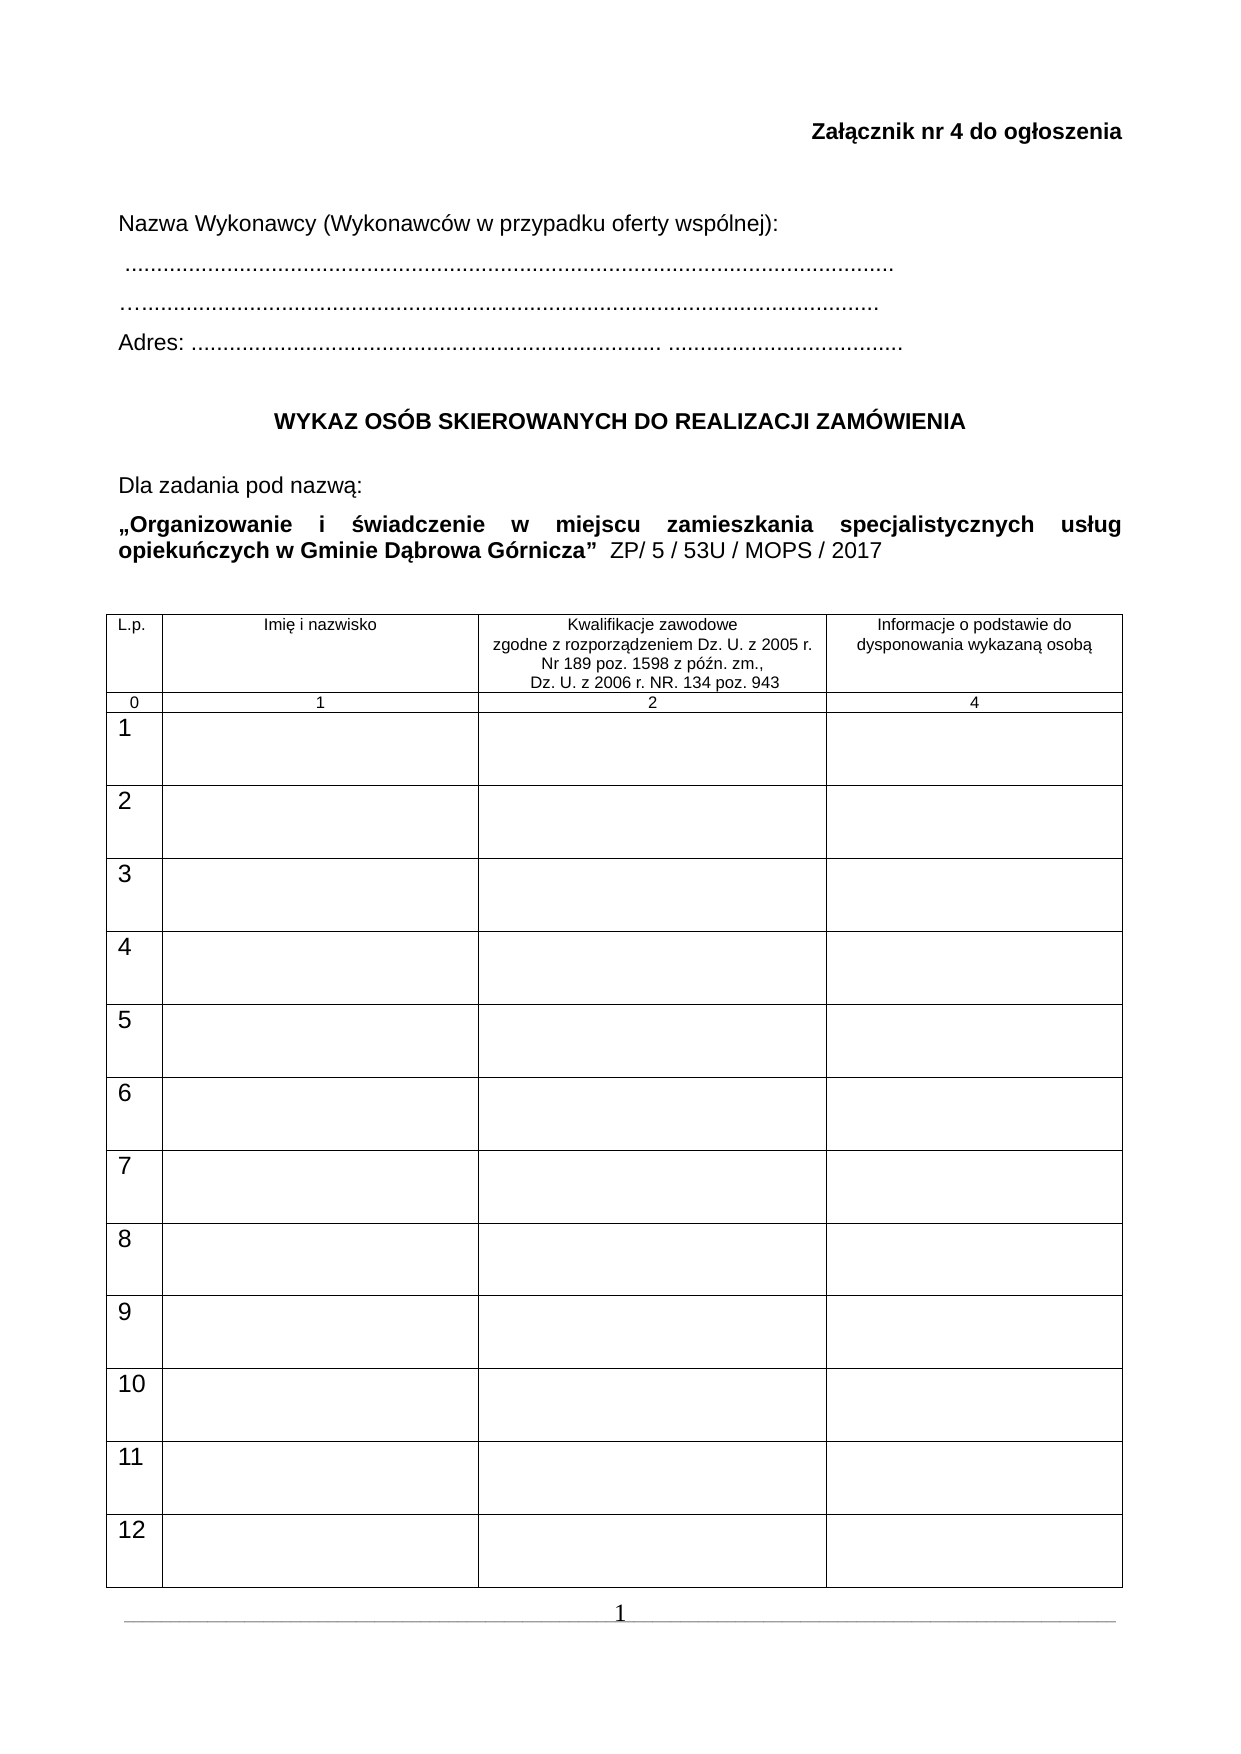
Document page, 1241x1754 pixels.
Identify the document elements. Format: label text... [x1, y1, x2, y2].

table_cell [827, 1369, 1122, 1441]
text ….................................................................................................................... [118, 289, 1122, 316]
table_cell [479, 786, 826, 858]
table_cell [479, 859, 826, 931]
table_cell [827, 1442, 1122, 1514]
table_cell [827, 786, 1122, 858]
table_cell [163, 1296, 478, 1368]
table_cell 1 [163, 693, 478, 712]
table_cell [163, 859, 478, 931]
table_header Kwalifikacje zawodowe zgodne z rozporządzeniem Dz. U. z 2005 r. Nr 189 poz. 1598 z późn. zm., Dz. U. z 2006 r. NR. 134 poz. 943 [479, 615, 826, 692]
table_cell 3 [107, 859, 162, 931]
subtitle Dla zadania pod nazwą: [118, 472, 1122, 499]
text WYKAZ OSÓB SKIEROWANYCH DO REALIZACJI ZAMÓWIENIA [118, 408, 1122, 434]
table_header Informacje o podstawie do dysponowania wykazaną osobą [827, 615, 1122, 692]
table_header Imię i nazwisko [163, 615, 478, 692]
table_cell 0 [107, 693, 162, 712]
table_cell 8 [107, 1224, 162, 1295]
table_header L.p. [107, 615, 162, 692]
table_cell 1 [107, 713, 162, 785]
table_cell 5 [107, 1005, 162, 1077]
table_cell [163, 786, 478, 858]
table_cell 2 [479, 693, 826, 712]
table_cell 6 [107, 1078, 162, 1149]
table_cell 11 [107, 1442, 162, 1514]
table_cell [479, 1224, 826, 1295]
table_cell [827, 932, 1122, 1004]
table_cell [163, 1515, 478, 1587]
table_cell [163, 1151, 478, 1222]
table_cell [163, 713, 478, 785]
table_cell [479, 1078, 826, 1149]
table_cell [827, 1515, 1122, 1587]
table_cell [163, 1369, 478, 1441]
table_cell [163, 932, 478, 1004]
text ......................................................................................................................... [118, 250, 1122, 276]
table_cell [827, 713, 1122, 785]
text „Organizowanie i świadczenie w miejscu zamieszkania specjalistycznych usług opiekuńczych w Gminie Dąbrowa Górnicza” ZP/ 5 / 53U / MOPS / 2017 [118, 511, 1122, 564]
text Adres: .......................................................................... ..................................... [118, 329, 1122, 355]
text Załącznik nr 4 do ogłoszenia [118, 118, 1122, 144]
table_cell [479, 932, 826, 1004]
table_cell [479, 1151, 826, 1222]
table_cell [479, 1515, 826, 1587]
table_cell [827, 1005, 1122, 1077]
table_cell [479, 1005, 826, 1077]
table_cell 12 [107, 1515, 162, 1587]
table_cell [163, 1005, 478, 1077]
table_cell [827, 1078, 1122, 1149]
table_cell [479, 713, 826, 785]
table_cell [479, 1369, 826, 1441]
table_cell 7 [107, 1151, 162, 1222]
table_cell 4 [827, 693, 1122, 712]
table_cell [827, 1151, 1122, 1222]
text Nazwa Wykonawcy (Wykonawców w przypadku oferty wspólnej): [118, 210, 1122, 237]
table_cell 9 [107, 1296, 162, 1368]
table_cell [827, 1296, 1122, 1368]
table_cell 2 [107, 786, 162, 858]
table_cell [163, 1078, 478, 1149]
table_cell [479, 1442, 826, 1514]
table_cell 10 [107, 1369, 162, 1441]
table_cell [827, 1224, 1122, 1295]
table_cell 4 [107, 932, 162, 1004]
table_cell [827, 859, 1122, 931]
table_cell [163, 1224, 478, 1295]
table_cell [163, 1442, 478, 1514]
table_cell [479, 1296, 826, 1368]
